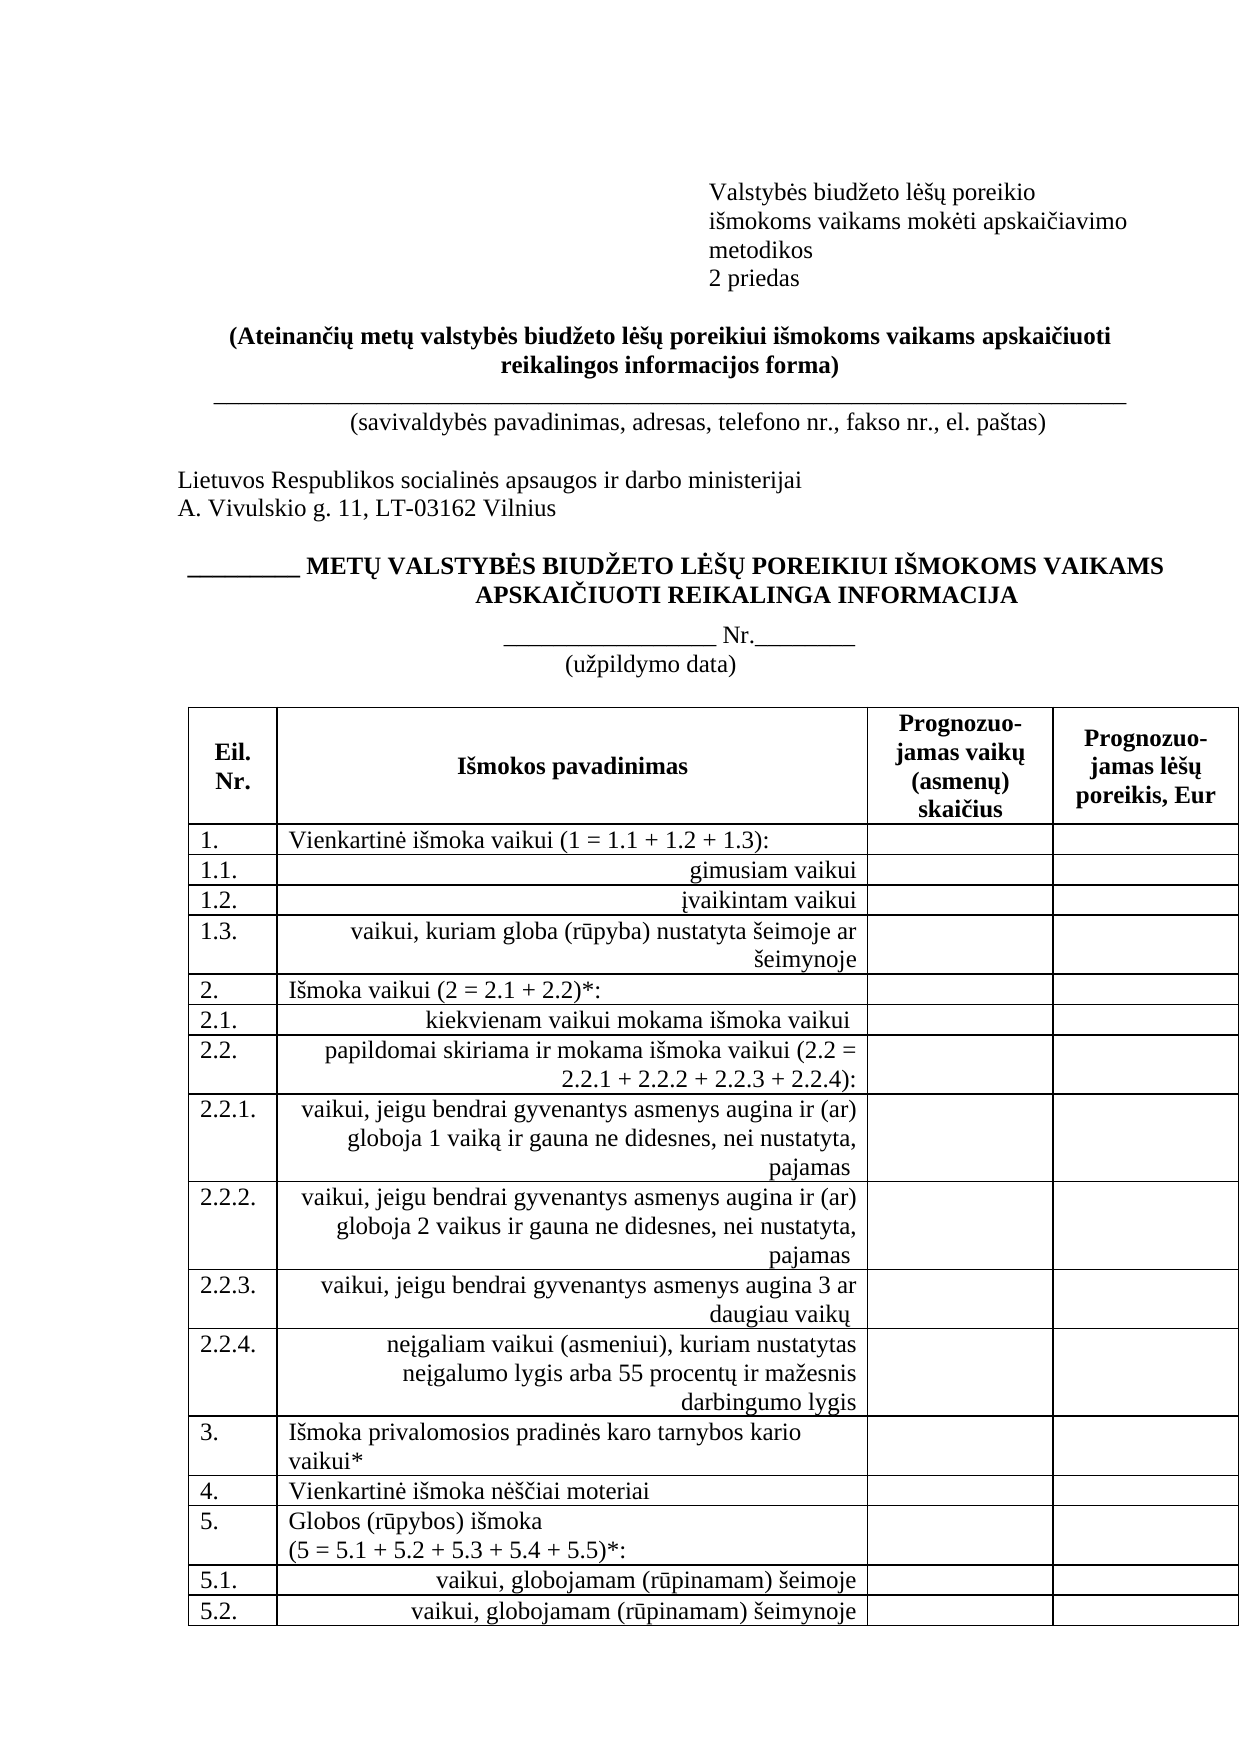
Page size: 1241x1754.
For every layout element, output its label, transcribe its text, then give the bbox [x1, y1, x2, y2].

table_cell [1054, 1270, 1238, 1328]
text _________________________________________________________________________ [177, 378, 1162, 407]
table_cell 2.2.1. [189, 1095, 276, 1181]
table_header Išmokos pavadinimas [278, 708, 867, 823]
table_cell 4. [189, 1476, 276, 1505]
table_cell gimusiam vaikui [278, 855, 867, 884]
table_cell [868, 1417, 1052, 1474]
table_cell Išmoka privalomosios pradinės karo tarnybos kario vaikui* [278, 1417, 867, 1474]
table_cell [868, 1596, 1052, 1624]
text metodikos [177, 235, 1181, 263]
table_cell vaikui, jeigu bendrai gyvenantys asmenys augina ir (ar) globoja 1 vaiką ir gauna ne didesnes, nei nustatyta, pajamas [278, 1095, 867, 1181]
table_cell [868, 1270, 1052, 1328]
table_cell [1054, 1566, 1238, 1594]
text _________________ Nr.________ [177, 620, 1181, 649]
table_cell 2.2.4. [189, 1329, 276, 1415]
table_cell įvaikintam vaikui [278, 886, 867, 914]
table_cell vaikui, jeigu bendrai gyvenantys asmenys augina 3 ar daugiau vaikų [278, 1270, 867, 1328]
table_header Prognozuo-jamas vaikų (asmenų) skaičius [868, 708, 1052, 823]
table_cell [1054, 1596, 1238, 1624]
table_cell [1054, 1095, 1238, 1181]
table_cell 5. [189, 1506, 276, 1564]
text Lietuvos Respublikos socialinės apsaugos ir darbo ministerijai [177, 465, 1181, 493]
table_cell [1054, 1005, 1238, 1034]
text (savivaldybės pavadinimas, adresas, telefono nr., fakso nr., el. paštas) [215, 407, 1181, 436]
table_cell 1.3. [189, 916, 276, 973]
table_cell [868, 1036, 1052, 1093]
table_cell [1054, 886, 1238, 914]
table_cell [1054, 1329, 1238, 1415]
table_cell Vienkartinė išmoka nėščiai moteriai [278, 1476, 867, 1505]
text (užpildymo data) [177, 649, 1181, 678]
text _________ metų VALSTYBĖS BIUDŽETO LĖŠŲ POREIKIui IŠMOKOMS VAIKAMS apskaičiuoti reikalinga informacija [177, 551, 1181, 608]
table_cell [868, 886, 1052, 914]
table_cell 2.2. [189, 1036, 276, 1093]
table_cell 2. [189, 975, 276, 1003]
table_cell 1.1. [189, 855, 276, 884]
table_cell 2.1. [189, 1005, 276, 1034]
table_cell 2.2.3. [189, 1270, 276, 1328]
text (Ateinančių metų valstybės biudžeto lėšų poreikiui išmokoms vaikams apskaičiuoti reikalingos informacijos forma) [177, 321, 1162, 378]
table_cell Globos (rūpybos) išmoka (5 = 5.1 + 5.2 + 5.3 + 5.4 + 5.5)*: [278, 1506, 867, 1564]
table_cell vaikui, globojamam (rūpinamam) šeimynoje [278, 1596, 867, 1624]
table_cell vaikui, globojamam (rūpinamam) šeimoje [278, 1566, 867, 1594]
table_header Eil. Nr. [189, 708, 276, 823]
table_cell [868, 1329, 1052, 1415]
table_cell [1054, 975, 1238, 1003]
table_cell [868, 1182, 1052, 1268]
table_cell vaikui, kuriam globa (rūpyba) nustatyta šeimoje ar šeimynoje [278, 916, 867, 973]
table_cell [1054, 855, 1238, 884]
text A. Vivulskio g. 11, LT-03162 Vilnius [177, 493, 1181, 522]
table_cell [868, 825, 1052, 853]
table_cell [868, 1566, 1052, 1594]
table_cell vaikui, jeigu bendrai gyvenantys asmenys augina ir (ar) globoja 2 vaikus ir gauna ne didesnes, nei nustatyta, pajamas [278, 1182, 867, 1268]
table_cell 5.1. [189, 1566, 276, 1594]
table_cell [868, 1506, 1052, 1564]
table_cell neįgaliam vaikui (asmeniui), kuriam nustatytas neįgalumo lygis arba 55 procentų ir mažesnis darbingumo lygis [278, 1329, 867, 1415]
table_cell [868, 1095, 1052, 1181]
table_cell [868, 1476, 1052, 1505]
table_header Prognozuo-jamas lėšų poreikis, Eur [1054, 708, 1238, 823]
text 2 priedas [177, 263, 1181, 292]
table_cell [1054, 1182, 1238, 1268]
table_cell [868, 916, 1052, 973]
table_cell 2.2.2. [189, 1182, 276, 1268]
table_cell Vienkartinė išmoka vaikui (1 = 1.1 + 1.2 + 1.3): [278, 825, 867, 853]
table_cell 1.2. [189, 886, 276, 914]
table_cell [1054, 825, 1238, 853]
table_cell [868, 1005, 1052, 1034]
table_cell [1054, 1506, 1238, 1564]
table_cell [868, 855, 1052, 884]
text Valstybės biudžeto lėšų poreikio [177, 177, 1181, 206]
table_cell 3. [189, 1417, 276, 1474]
table_cell [1054, 1476, 1238, 1505]
table_cell 5.2. [189, 1596, 276, 1624]
table_cell 1. [189, 825, 276, 853]
table_cell papildomai skiriama ir mokama išmoka vaikui (2.2 = 2.2.1 + 2.2.2 + 2.2.3 + 2.2.4): [278, 1036, 867, 1093]
table_cell [1054, 1417, 1238, 1474]
table_cell [1054, 916, 1238, 973]
table_cell [868, 975, 1052, 1003]
table_cell Išmoka vaikui (2 = 2.1 + 2.2)*: [278, 975, 867, 1003]
table_cell [1054, 1036, 1238, 1093]
table_cell kiekvienam vaikui mokama išmoka vaikui [278, 1005, 867, 1034]
text išmokoms vaikams mokėti apskaičiavimo [177, 206, 1181, 235]
